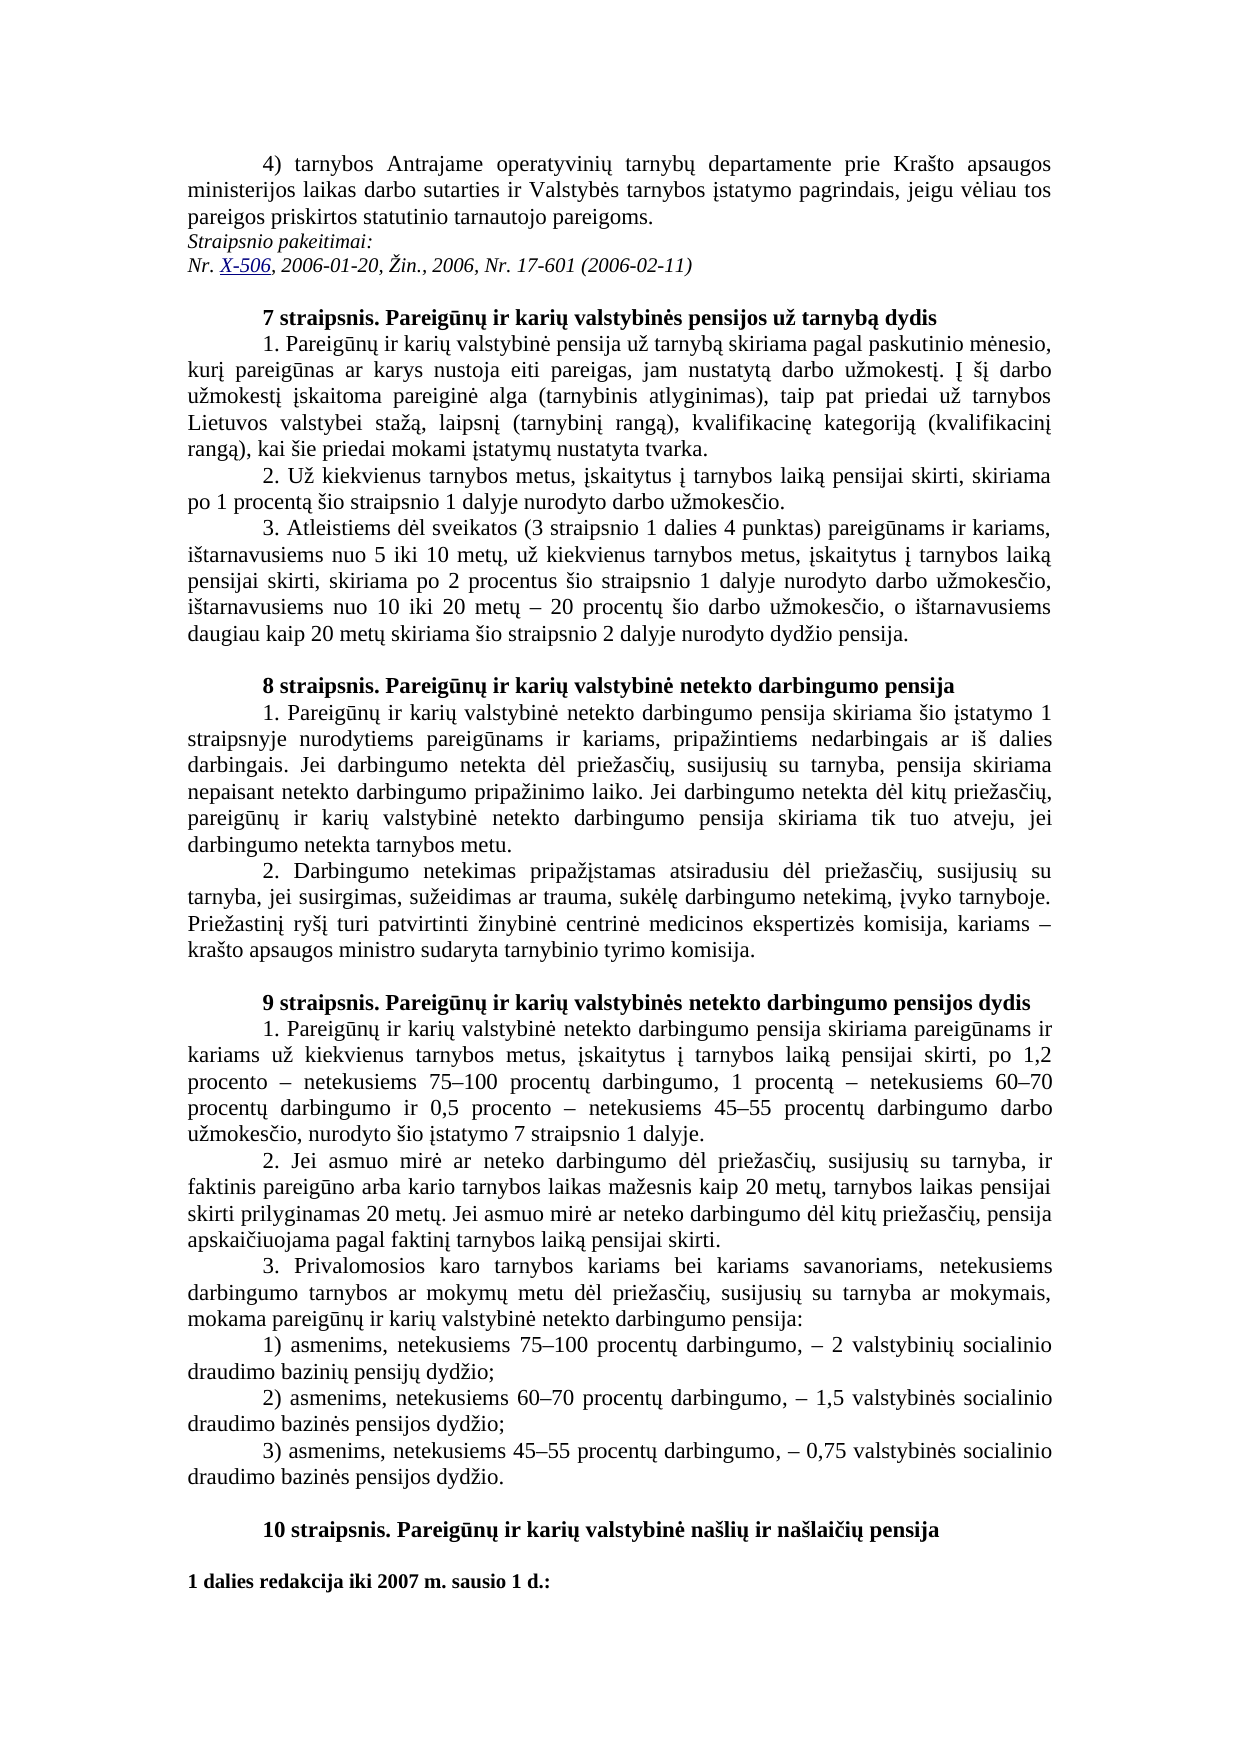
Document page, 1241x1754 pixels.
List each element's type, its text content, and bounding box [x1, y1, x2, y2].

text 1 dalies redakcija iki 2007 m. sausio 1 d.: [187, 1568, 1053, 1593]
text 10 straipsnis. Pareigūnų ir karių valstybinė našlių ir našlaičių pensija [187, 1516, 1053, 1542]
text 2. Darbingumo netekimas pripažįstamas atsiradusiu dėl priežasčių, susijusių su tarnyba, jei susirgimas, sužeidimas ar trauma, sukėlę darbingumo netekimą, įvyko tarnyboje. Priežastinį ryšį turi patvirtinti žinybinė centrinė medicinos ekspertizės komisija, kariams – krašto apsaugos ministro sudaryta tarnybinio tyrimo komisija. [187, 857, 1053, 962]
text 1) asmenims, netekusiems 75–100 procentų darbingumo, – 2 valstybinių socialinio draudimo bazinių pensijų dydžio; [187, 1331, 1053, 1384]
text 1. Pareigūnų ir karių valstybinė netekto darbingumo pensija skiriama pareigūnams ir kariams už kiekvienus tarnybos metus, įskaitytus į tarnybos laiką pensijai skirti, po 1,2 procento – netekusiems 75–100 procentų darbingumo, 1 procentą – netekusiems 60–70 procentų darbingumo ir 0,5 procento – netekusiems 45–55 procentų darbingumo darbo užmokesčio, nurodyto šio įstatymo 7 straipsnio 1 dalyje. [187, 1015, 1053, 1147]
text 3) asmenims, netekusiems 45–55 procentų darbingumo, – 0,75 valstybinės socialinio draudimo bazinės pensijos dydžio. [187, 1437, 1053, 1489]
text 1. Pareigūnų ir karių valstybinė pensija už tarnybą skiriama pagal paskutinio mėnesio, kurį pareigūnas ar karys nustoja eiti pareigas, jam nustatytą darbo užmokestį. Į šį darbo užmokestį įskaitoma pareiginė alga (tarnybinis atlyginimas), taip pat priedai už tarnybos Lietuvos valstybei stažą, laipsnį (tarnybinį rangą), kvalifikacinę kategoriją (kvalifikacinį rangą), kai šie priedai mokami įstatymų nustatyta tvarka. [187, 330, 1053, 462]
text 3. Atleistiems dėl sveikatos (3 straipsnio 1 dalies 4 punktas) pareigūnams ir kariams, ištarnavusiems nuo 5 iki 10 metų, už kiekvienus tarnybos metus, įskaitytus į tarnybos laiką pensijai skirti, skiriama po 2 procentus šio straipsnio 1 dalyje nurodyto darbo užmokesčio, ištarnavusiems nuo 10 iki 20 metų – 20 procentų šio darbo užmokesčio, o ištarnavusiems daugiau kaip 20 metų skiriama šio straipsnio 2 dalyje nurodyto dydžio pensija. [187, 514, 1053, 646]
text 2. Už kiekvienus tarnybos metus, įskaitytus į tarnybos laiką pensijai skirti, skiriama po 1 procentą šio straipsnio 1 dalyje nurodyto darbo užmokesčio. [187, 462, 1053, 514]
text Nr. X-506, 2006-01-20, Žin., 2006, Nr. 17-601 (2006-02-11) [187, 253, 1053, 277]
text 3. Privalomosios karo tarnybos kariams bei kariams savanoriams, netekusiems darbingumo tarnybos ar mokymų metu dėl priežasčių, susijusių su tarnyba ar mokymais, mokama pareigūnų ir karių valstybinė netekto darbingumo pensija: [187, 1252, 1053, 1331]
text 2) asmenims, netekusiems 60–70 procentų darbingumo, – 1,5 valstybinės socialinio draudimo bazinės pensijos dydžio; [187, 1384, 1053, 1437]
text 7 straipsnis. Pareigūnų ir karių valstybinės pensijos už tarnybą dydis [187, 303, 1053, 330]
text Straipsnio pakeitimai: [187, 229, 1053, 253]
text 2. Jei asmuo mirė ar neteko darbingumo dėl priežasčių, susijusių su tarnyba, ir faktinis pareigūno arba kario tarnybos laikas mažesnis kaip 20 metų, tarnybos laikas pensijai skirti prilyginamas 20 metų. Jei asmuo mirė ar neteko darbingumo dėl kitų priežasčių, pensija apskaičiuojama pagal faktinį tarnybos laiką pensijai skirti. [187, 1147, 1053, 1252]
text 1. Pareigūnų ir karių valstybinė netekto darbingumo pensija skiriama šio įstatymo 1 straipsnyje nurodytiems pareigūnams ir kariams, pripažintiems nedarbingais ar iš dalies darbingais. Jei darbingumo netekta dėl priežasčių, susijusių su tarnyba, pensija skiriama nepaisant netekto darbingumo pripažinimo laiko. Jei darbingumo netekta dėl kitų priežasčių, pareigūnų ir karių valstybinė netekto darbingumo pensija skiriama tik tuo atveju, jei darbingumo netekta tarnybos metu. [187, 699, 1053, 857]
text 9 straipsnis. Pareigūnų ir karių valstybinės netekto darbingumo pensijos dydis [262, 989, 1053, 1015]
text 8 straipsnis. Pareigūnų ir karių valstybinė netekto darbingumo pensija [187, 672, 1053, 699]
text 4) tarnybos Antrajame operatyvinių tarnybų departamente prie Krašto apsaugos ministerijos laikas darbo sutarties ir Valstybės tarnybos įstatymo pagrindais, jeigu vėliau tos pareigos priskirtos statutinio tarnautojo pareigoms. [187, 150, 1053, 229]
